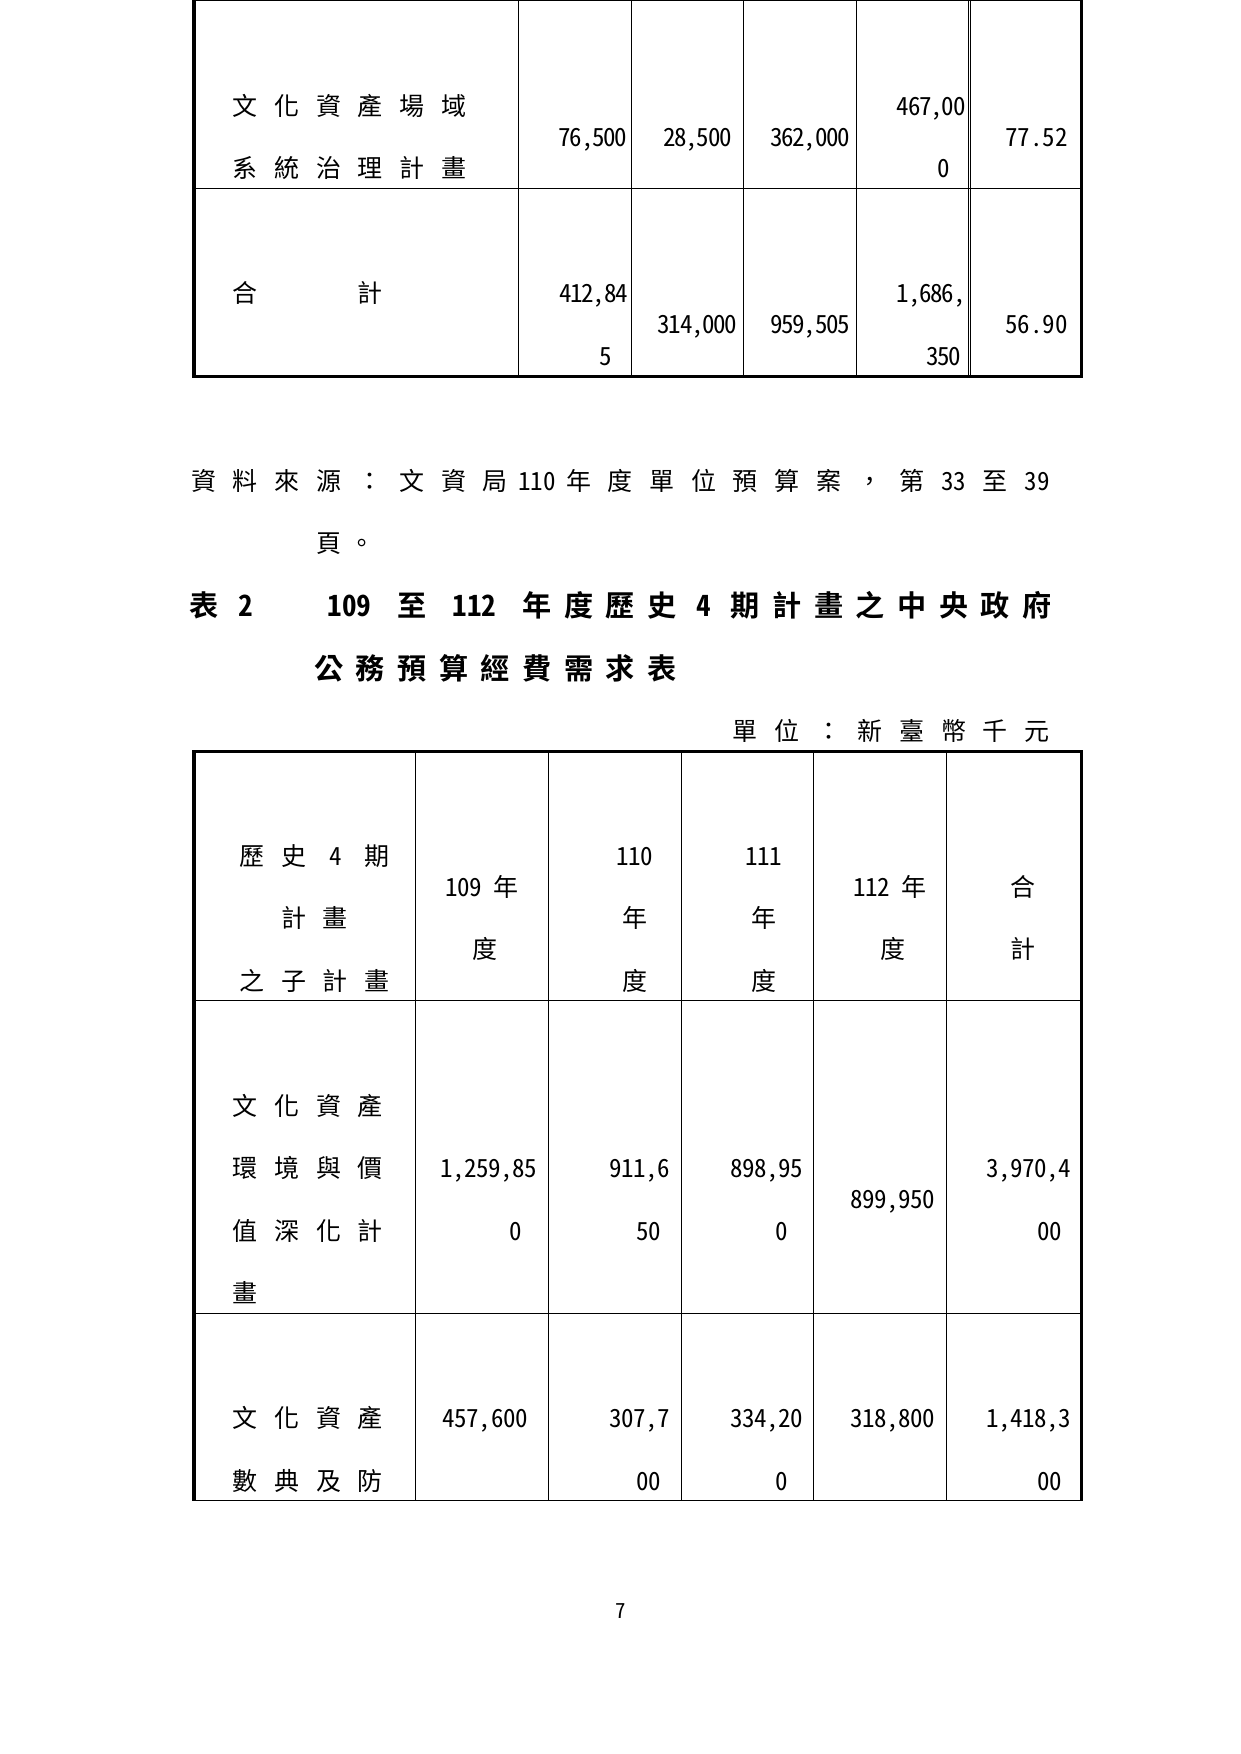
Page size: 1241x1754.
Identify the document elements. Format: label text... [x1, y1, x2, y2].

table_header 112年度 [814, 753, 946, 1000]
table_cell 28,500 [632, 1, 743, 187]
table_cell 318,800 [814, 1314, 946, 1500]
table_cell 412,845 [519, 189, 631, 375]
table_cell 334,200 [682, 1314, 813, 1500]
table_header 111年度 [682, 753, 813, 1000]
table_cell 77.52 [971, 1, 1080, 187]
table_cell 56.90 [971, 189, 1080, 375]
table_cell 文化資產數典及防 [196, 1314, 415, 1500]
table_cell 457,600 [416, 1314, 548, 1500]
table_cell 文化資產環境與價值深化計畫 [196, 1001, 415, 1312]
text 資料來源：文資局110年度單位預算案，第33至39頁。 [183, 437, 1058, 562]
table_cell 76,500 [519, 1, 631, 187]
table_cell 898,950 [682, 1001, 813, 1312]
table_cell 合 計 [196, 189, 518, 375]
table_cell 1,686,350 [857, 189, 968, 375]
table_cell 911,650 [549, 1001, 681, 1312]
table_cell 1,259,850 [416, 1001, 548, 1312]
table_cell 307,700 [549, 1314, 681, 1500]
table_cell 467,000 [857, 1, 968, 187]
text 單位：新臺幣千元 [183, 687, 1058, 750]
table_cell 899,950 [814, 1001, 946, 1312]
table_header 合 計 [947, 753, 1080, 1000]
table_cell 959,505 [744, 189, 856, 375]
table_cell 314,000 [632, 189, 743, 375]
table_cell 362,000 [744, 1, 856, 187]
table_cell 3,970,400 [947, 1001, 1080, 1312]
table_header 歷史4期計畫 之子計畫 [196, 753, 415, 1000]
table_header 109年度 [416, 753, 548, 1000]
table_cell 文化資產場域系統治理計畫 [196, 1, 518, 187]
text 表2 109至112年度歷史4期計畫之中央政府公務預算經費需求表 [183, 562, 1058, 687]
table_header 110年度 [549, 753, 681, 1000]
table_cell 1,418,300 [947, 1314, 1080, 1500]
